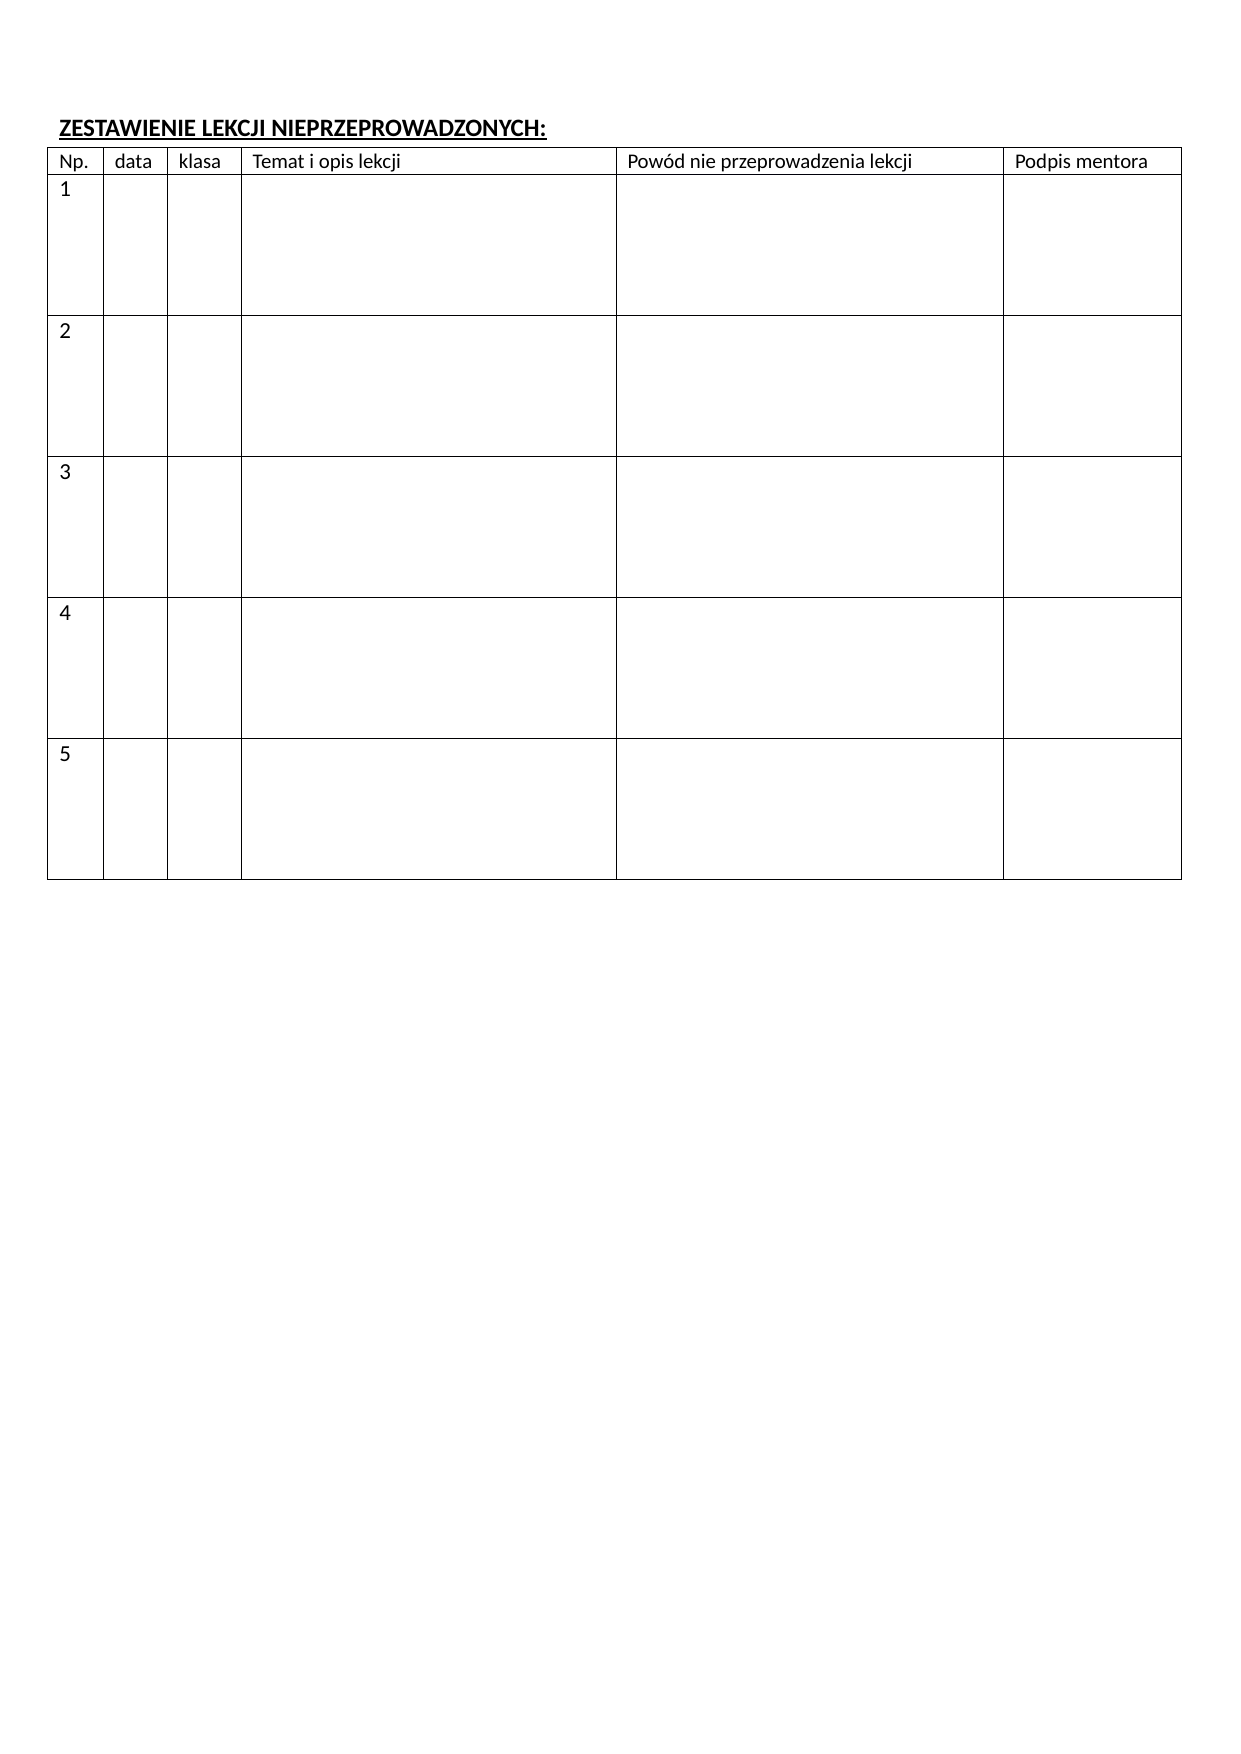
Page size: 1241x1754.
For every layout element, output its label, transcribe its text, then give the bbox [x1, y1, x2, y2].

table_cell 1 [48, 175, 103, 315]
table_cell [104, 598, 167, 738]
table_cell [242, 598, 616, 738]
table_cell [1004, 316, 1181, 456]
table_cell [168, 316, 241, 456]
table_cell [104, 316, 167, 456]
table_cell [168, 739, 241, 879]
table_cell 3 [48, 457, 103, 597]
table_cell 5 [48, 739, 103, 879]
table_cell [168, 175, 241, 315]
table_cell [617, 457, 1003, 597]
table_cell [242, 316, 616, 456]
table_header Powód nie przeprowadzenia lekcji [617, 148, 1003, 173]
table_cell [104, 457, 167, 597]
table_cell [617, 739, 1003, 879]
table_cell [1004, 739, 1181, 879]
table_cell [168, 457, 241, 597]
table_header Podpis mentora [1004, 148, 1181, 173]
table_cell [104, 739, 167, 879]
table_cell [242, 739, 616, 879]
table_cell [104, 175, 167, 315]
table_cell [1004, 457, 1181, 597]
table_header data [104, 148, 167, 173]
table_cell [242, 175, 616, 315]
table_cell [168, 598, 241, 738]
table_cell [1004, 175, 1181, 315]
table_header Np. [48, 148, 103, 173]
table_cell [617, 175, 1003, 315]
table_cell [617, 598, 1003, 738]
text ZESTAWIENIE LEKCJI NIEPRZEPROWADZONYCH: [59, 112, 1181, 143]
table_cell [1004, 598, 1181, 738]
table_cell [617, 316, 1003, 456]
table_header Temat i opis lekcji [242, 148, 616, 173]
table_header klasa [168, 148, 241, 173]
table_cell 4 [48, 598, 103, 738]
table_cell [242, 457, 616, 597]
table_cell 2 [48, 316, 103, 456]
